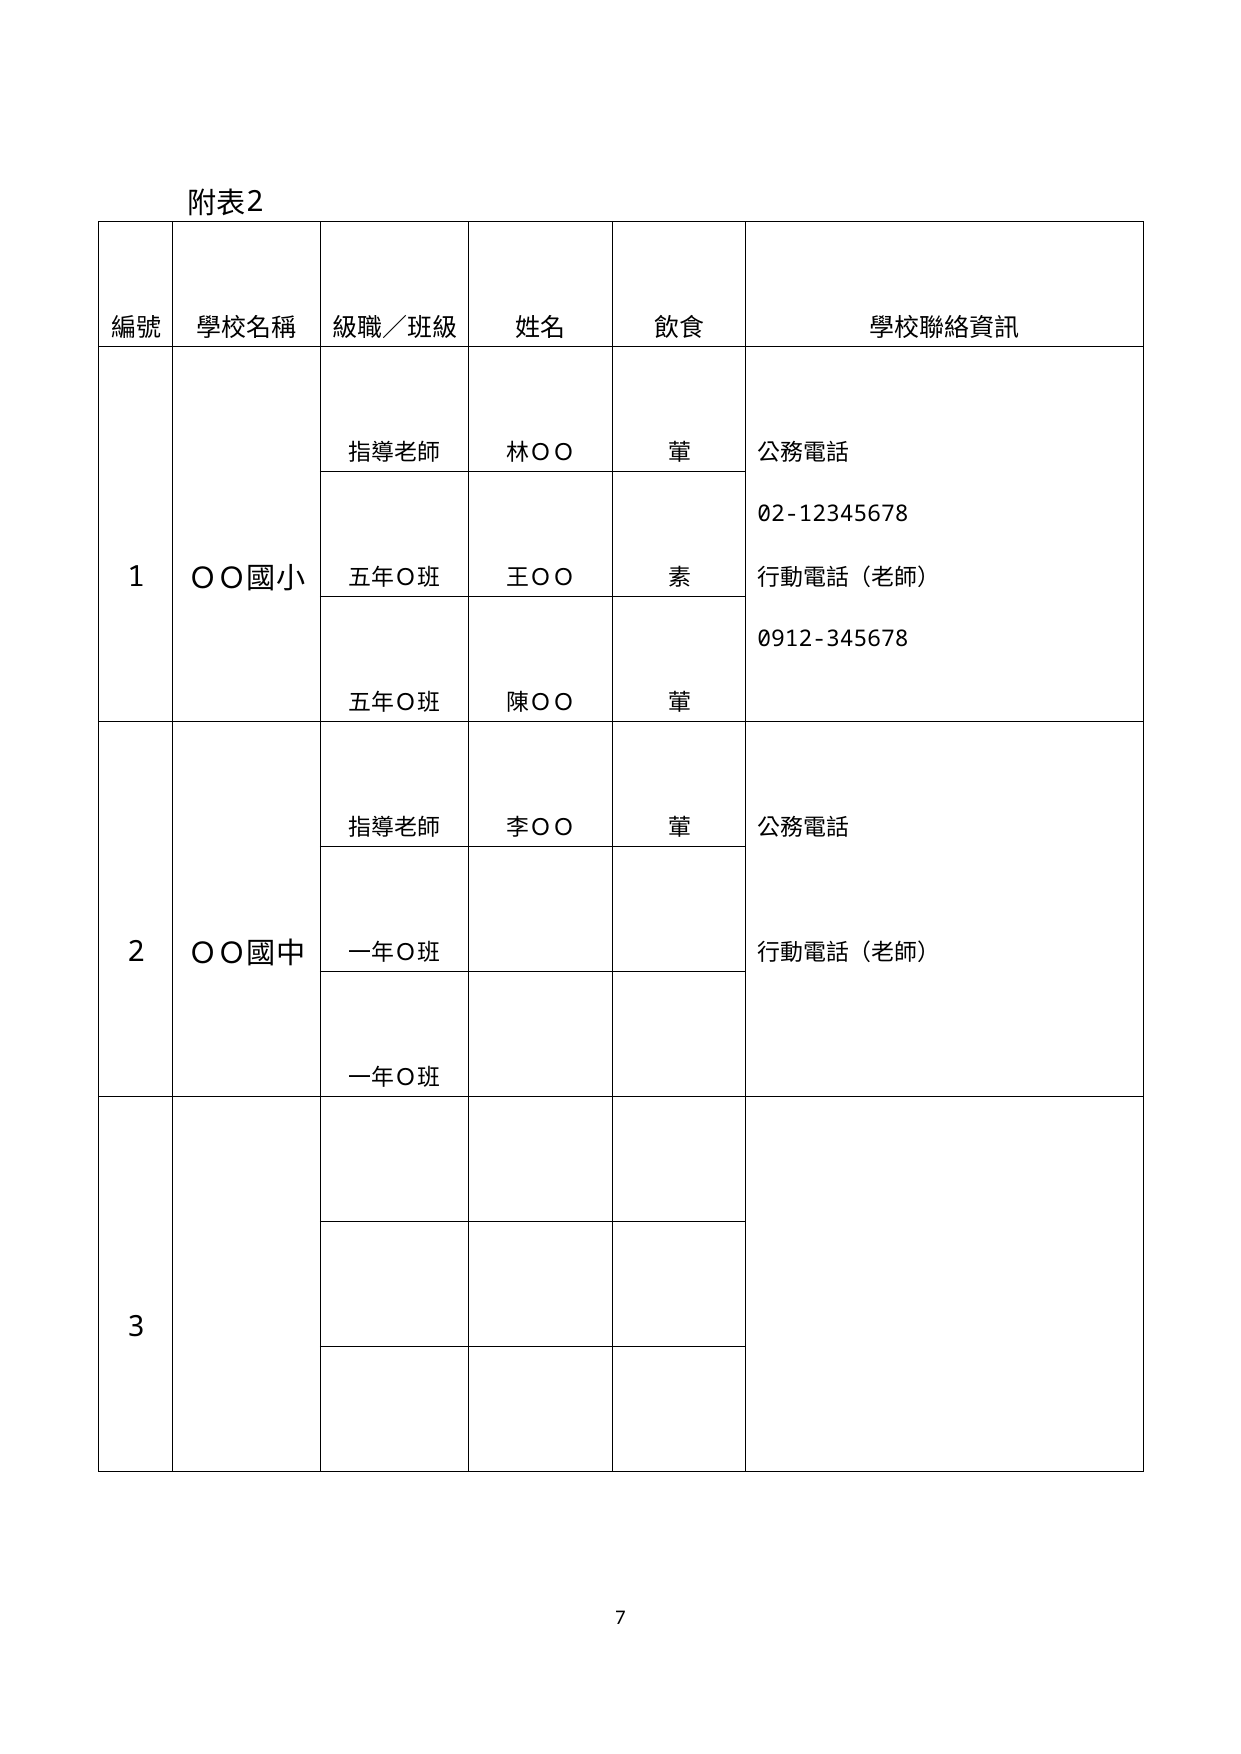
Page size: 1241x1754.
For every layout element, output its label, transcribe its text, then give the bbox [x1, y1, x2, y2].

table_cell 素 [613, 472, 745, 596]
table_cell [746, 1097, 1143, 1471]
table_header 姓名 [469, 222, 612, 346]
table_cell 指導老師 [321, 722, 468, 846]
table_cell [613, 1347, 745, 1471]
table_cell [321, 1097, 468, 1221]
table_cell 3 [99, 1097, 172, 1471]
table_cell 葷 [613, 347, 745, 471]
table_cell 一年Ｏ班 [321, 972, 468, 1096]
table_header 編號 [99, 222, 172, 346]
text 附表2 [187, 159, 1053, 221]
table_header 學校名稱 [173, 222, 320, 346]
table_cell 葷 [613, 597, 745, 721]
table_cell [321, 1222, 468, 1346]
table_cell [613, 972, 745, 1096]
table_cell ＯＯ國小 [173, 347, 320, 721]
table_cell 2 [99, 722, 172, 1096]
table_cell [321, 1347, 468, 1471]
table_cell 一年Ｏ班 [321, 847, 468, 971]
table_cell [613, 1097, 745, 1221]
table_cell 王ＯＯ [469, 472, 612, 596]
table_cell 林ＯＯ [469, 347, 612, 471]
table_cell [613, 1222, 745, 1346]
table_cell 陳ＯＯ [469, 597, 612, 721]
table_cell 李ＯＯ [469, 722, 612, 846]
table_cell 1 [99, 347, 172, 721]
table_cell 五年Ｏ班 [321, 597, 468, 721]
table_cell [613, 847, 745, 971]
table_cell [173, 1097, 320, 1471]
table_header 學校聯絡資訊 [746, 222, 1143, 346]
table_header 飲食 [613, 222, 745, 346]
table_cell [469, 972, 612, 1096]
table_cell 公務電話 02-12345678 行動電話（老師） 0912-345678 [746, 347, 1143, 721]
table_cell 葷 [613, 722, 745, 846]
table_cell [469, 847, 612, 971]
table_cell [469, 1347, 612, 1471]
table_cell ＯＯ國中 [173, 722, 320, 1096]
table_header 級職／班級 [321, 222, 468, 346]
table_cell [469, 1222, 612, 1346]
table_cell [469, 1097, 612, 1221]
table_cell 指導老師 [321, 347, 468, 471]
table_cell 五年Ｏ班 [321, 472, 468, 596]
table_cell 公務電話 行動電話（老師） [746, 722, 1143, 1096]
